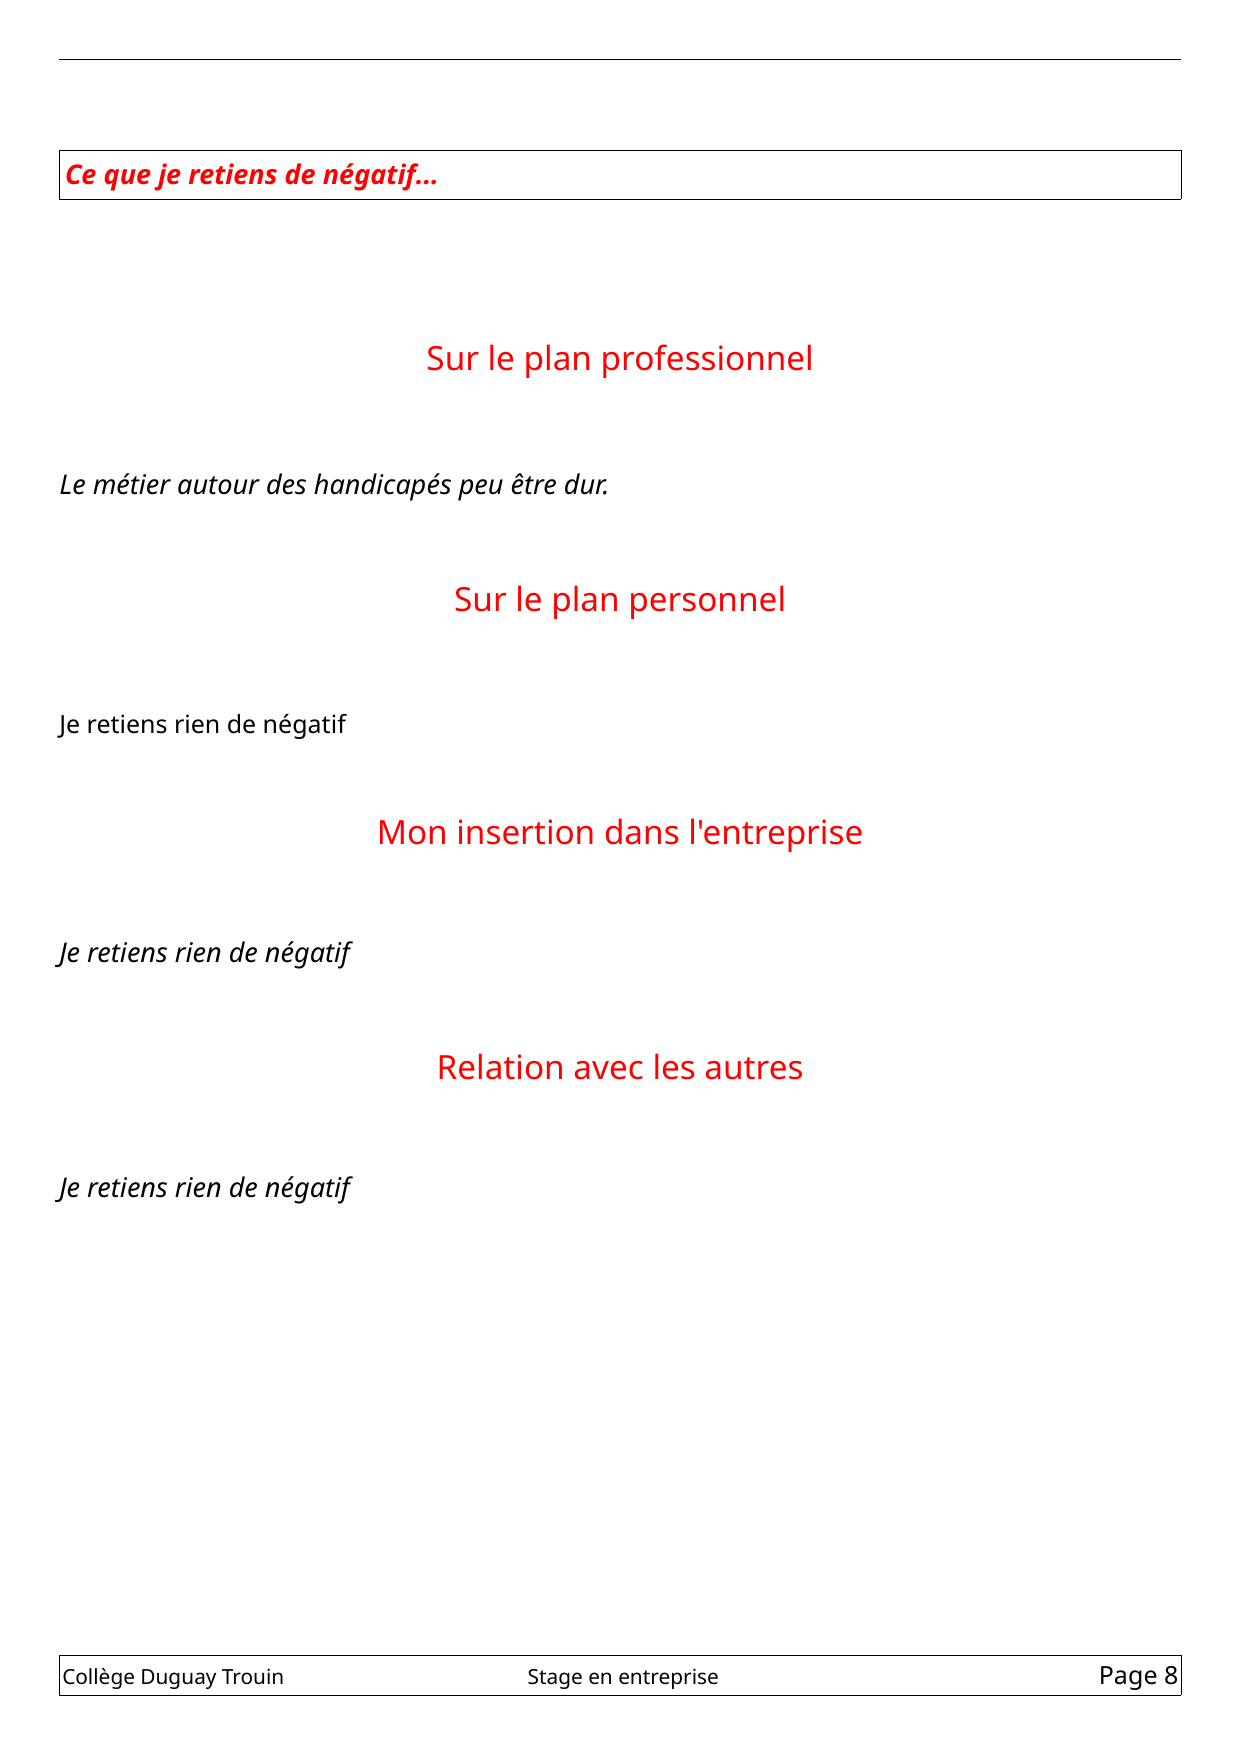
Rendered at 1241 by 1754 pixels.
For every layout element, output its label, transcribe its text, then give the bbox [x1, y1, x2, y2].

text Je retiens rien de négatif [59, 933, 1181, 970]
table_cell [67, 60, 1181, 150]
text Relation avec les autres [59, 1044, 1181, 1089]
text Je retiens rien de négatif [59, 706, 1181, 741]
text Mon insertion dans l'entreprise [59, 809, 1181, 854]
text Sur le plan professionnel [59, 335, 1181, 380]
table_cell [59, 60, 67, 150]
text Je retiens rien de négatif [59, 1169, 1181, 1206]
text Le métier autour des handicapés peu être dur. [59, 465, 1181, 502]
table_cell Ce que je retiens de négatif... [60, 151, 1181, 198]
text Sur le plan personnel [59, 576, 1181, 621]
